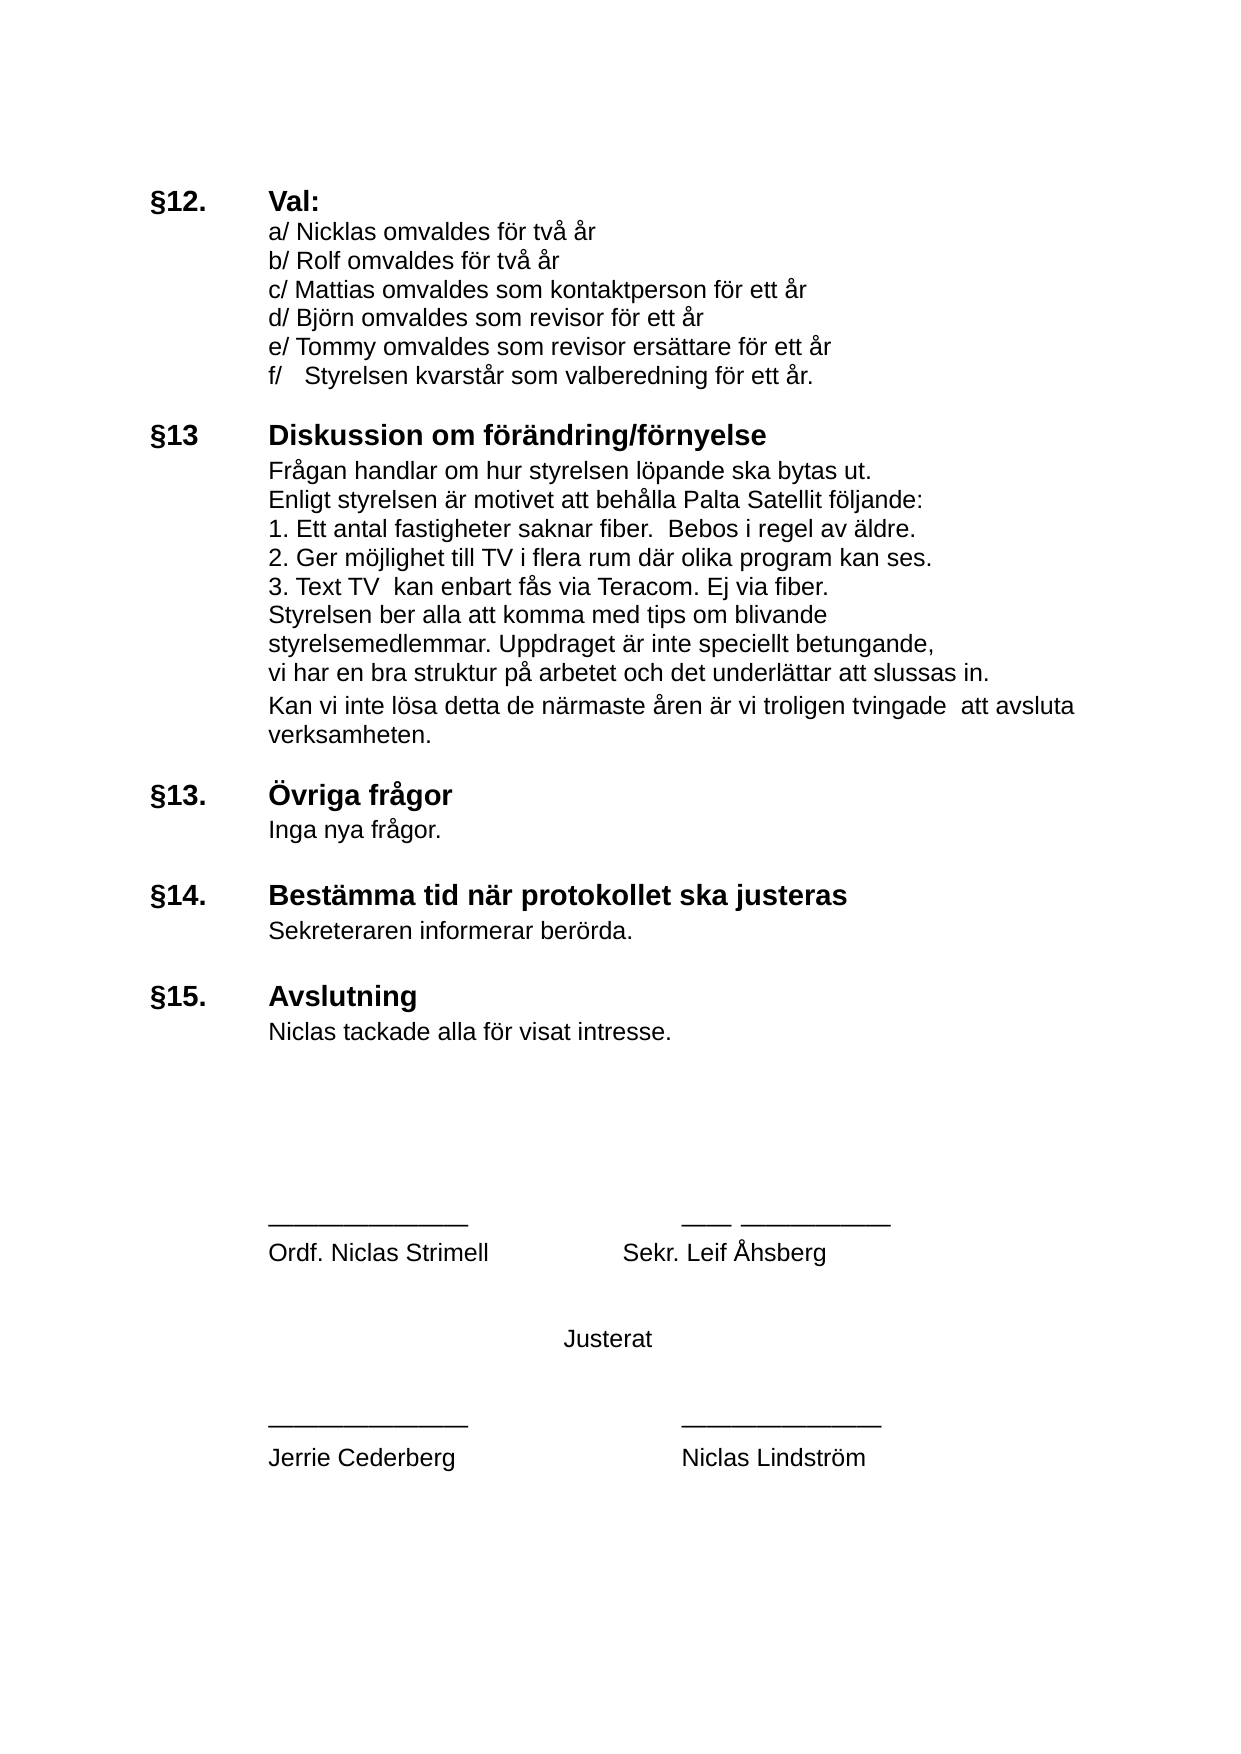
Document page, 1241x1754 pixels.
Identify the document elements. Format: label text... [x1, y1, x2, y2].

text Niclas tackade alla för visat intresse. [150, 1012, 1090, 1046]
text §13 Diskussion om förändring/förnyelse [150, 418, 1090, 452]
text §14. Bestämma tid när protokollet ska justeras [150, 878, 1090, 912]
text Enligt styrelsen är motivet att behålla Palta Satellit följande: [150, 485, 1090, 514]
text e/ Tommy omvaldes som revisor ersättare för ett år [150, 332, 1090, 361]
text ———————— ———————— [150, 1410, 1090, 1439]
text vi har en bra struktur på arbetet och det underlättar att slussas in. [150, 658, 1090, 687]
text Ordf. Niclas Strimell Sekr. Leif Åhsberg [150, 1238, 1090, 1266]
text Styrelsen ber alla att komma med tips om blivande styrelsemedlemmar. Uppdraget är inte speciellt betungande, [150, 600, 1090, 658]
text Jerrie Cederberg Niclas Lindström [150, 1439, 1090, 1472]
text Kan vi inte lösa detta de närmaste åren är vi troligen tvingade att avsluta verksamheten. [150, 687, 1090, 749]
text f/ Styrelsen kvarstår som valberedning för ett år. [150, 361, 1090, 389]
text Sekreteraren informerar berörda. [150, 912, 1090, 945]
text §15. Avslutning [150, 979, 1090, 1012]
text c/ Mattias omvaldes som kontaktperson för ett år [150, 274, 1090, 303]
text §13. Övriga frågor [150, 778, 1090, 811]
text d/ Björn omvaldes som revisor för ett år [150, 303, 1090, 332]
text b/ Rolf omvaldes för två år [150, 246, 1090, 274]
text 1. Ett antal fastigheter saknar fiber. Bebos i regel av äldre. [150, 514, 1090, 543]
text Justerat [150, 1324, 1090, 1353]
text 2. Ger möjlighet till TV i flera rum där olika program kan ses. [150, 543, 1090, 572]
text 3. Text TV kan enbart fås via Teracom. Ej via fiber. [150, 572, 1090, 600]
text Inga nya frågor. [150, 811, 1090, 845]
text ———————— —— —————— [150, 1209, 1090, 1238]
text Frågan handlar om hur styrelsen löpande ska bytas ut. [150, 452, 1090, 485]
text §12. Val: [150, 183, 1090, 217]
text a/ Nicklas omvaldes för två år [150, 217, 1090, 246]
